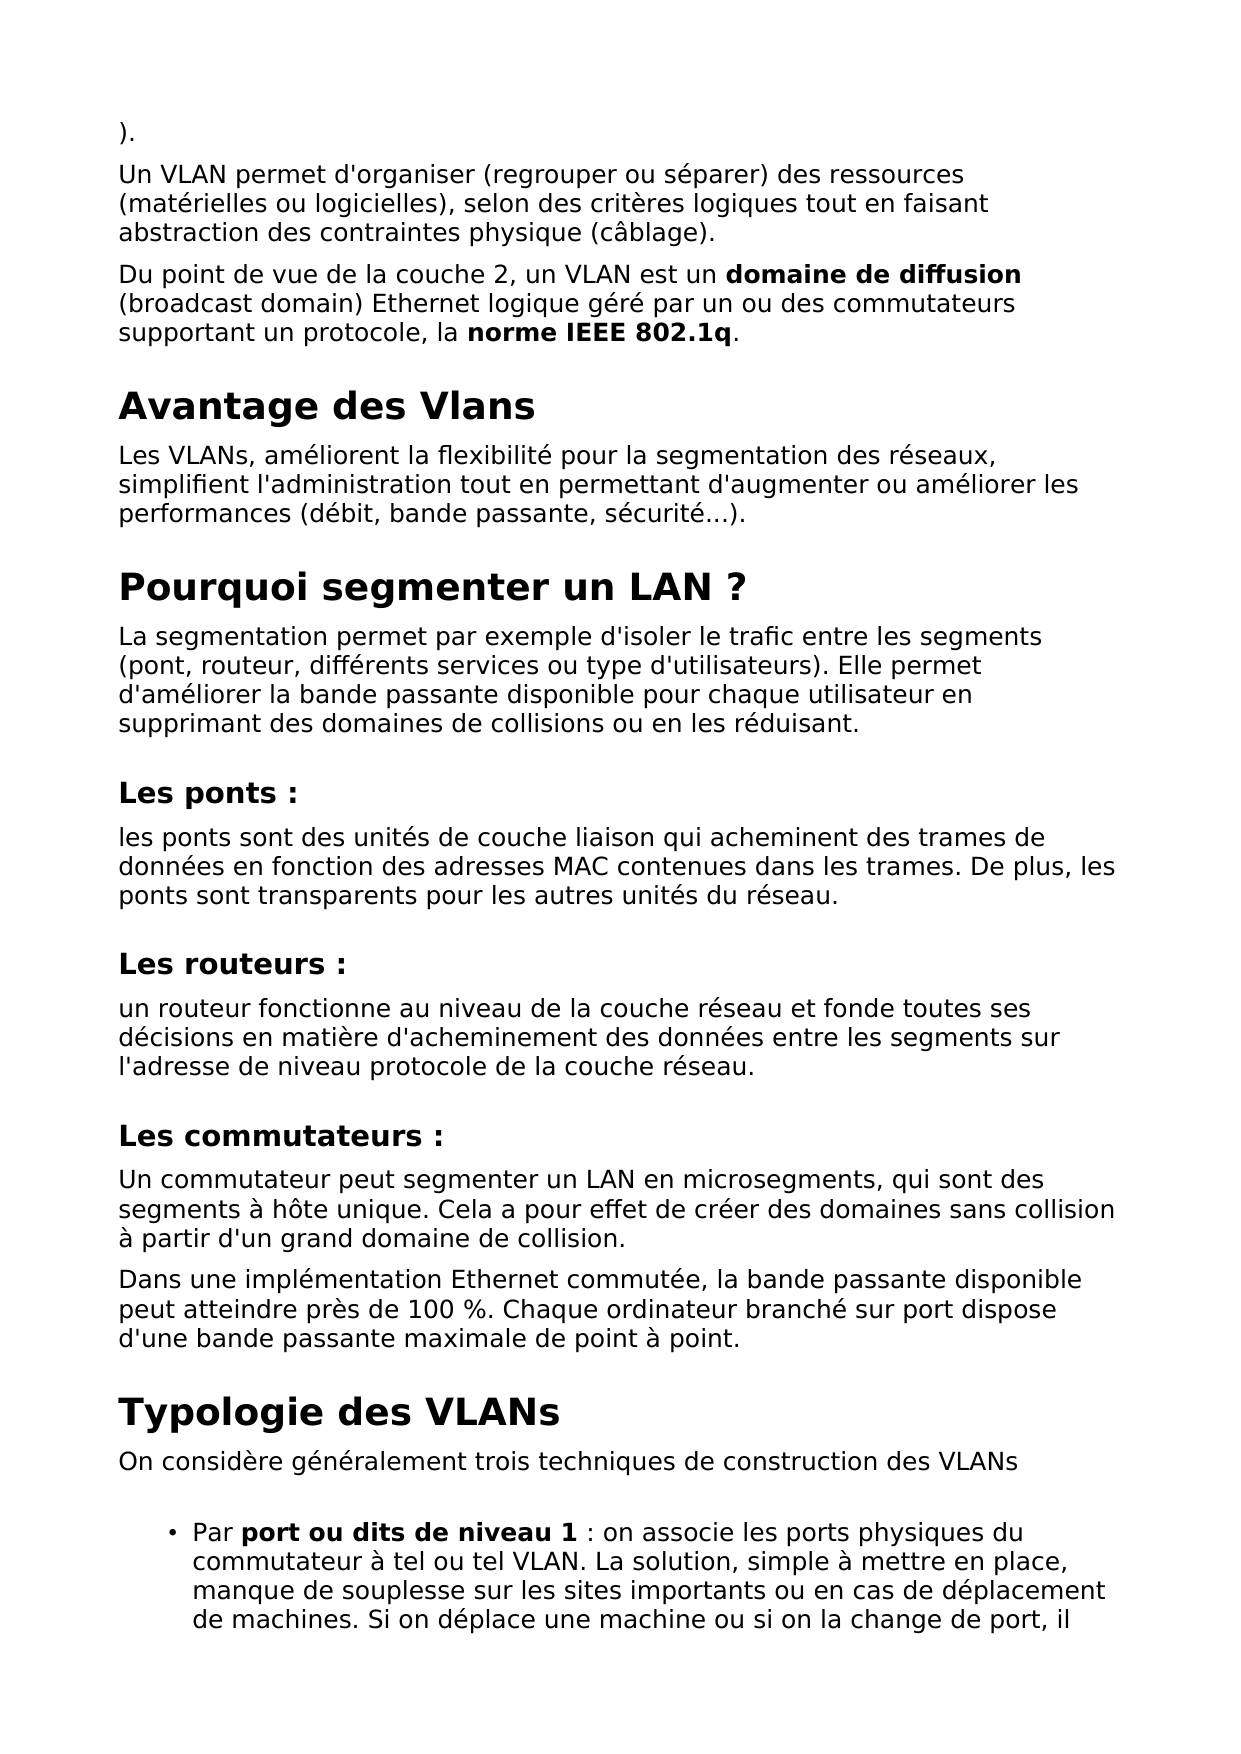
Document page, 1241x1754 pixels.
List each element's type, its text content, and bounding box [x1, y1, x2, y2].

subtitle Les routeurs : [118, 948, 1122, 982]
text ). [118, 118, 1122, 147]
subtitle Typologie des VLANs [118, 1391, 1122, 1434]
subtitle Les commutateurs : [118, 1119, 1122, 1153]
text un routeur fonctionne au niveau de la couche réseau et fonde toutes ses décisions en matière d'acheminement des données entre les segments sur l'adresse de niveau protocole de la couche réseau. [118, 994, 1122, 1082]
text les ponts sont des unités de couche liaison qui acheminent des trames de données en fonction des adresses MAC contenues dans les trames. De plus, les ponts sont transparents pour les autres unités du réseau. [118, 823, 1122, 910]
subtitle Pourquoi segmenter un LAN ? [118, 566, 1122, 609]
subtitle Avantage des Vlans [118, 385, 1122, 428]
text Les VLANs, améliorent la flexibilité pour la segmentation des réseaux, simplifient l'administration tout en permettant d'augmenter ou améliorer les performances (débit, bande passante, sécurité...). [118, 441, 1122, 528]
list Par port ou dits de niveau 1 : on associe les ports physiques du commutateur à tel ou tel VLAN. La solution, simple à mettre en place, manque de souplesse sur les sites importants ou en cas de déplacement de machines. Si on déplace une machine ou si on la change de port, il [177, 1518, 1122, 1634]
text Un commutateur peut segmenter un LAN en microsegments, qui sont des segments à hôte unique. Cela a pour effet de créer des domaines sans collision à partir d'un grand domaine de collision. [118, 1166, 1122, 1253]
text Un VLAN permet d'organiser (regrouper ou séparer) des ressources (matérielles ou logicielles), selon des critères logiques tout en faisant abstraction des contraintes physique (câblage). [118, 160, 1122, 247]
text Dans une implémentation Ethernet commutée, la bande passante disponible peut atteindre près de 100 %. Chaque ordinateur branché sur port dispose d'une bande passante maximale de point à point. [118, 1266, 1122, 1353]
text On considère généralement trois techniques de construction des VLANs [118, 1447, 1122, 1476]
text La segmentation permet par exemple d'isoler le trafic entre les segments (pont, routeur, différents services ou type d'utilisateurs). Elle permet d'améliorer la bande passante disponible pour chaque utilisateur en supprimant des domaines de collisions ou en les réduisant. [118, 622, 1122, 739]
subtitle Les ponts : [118, 776, 1122, 810]
text Du point de vue de la couche 2, un VLAN est un domaine de diffusion (broadcast domain) Ethernet logique géré par un ou des commutateurs supportant un protocole, la norme IEEE 802.1q. [118, 260, 1122, 347]
